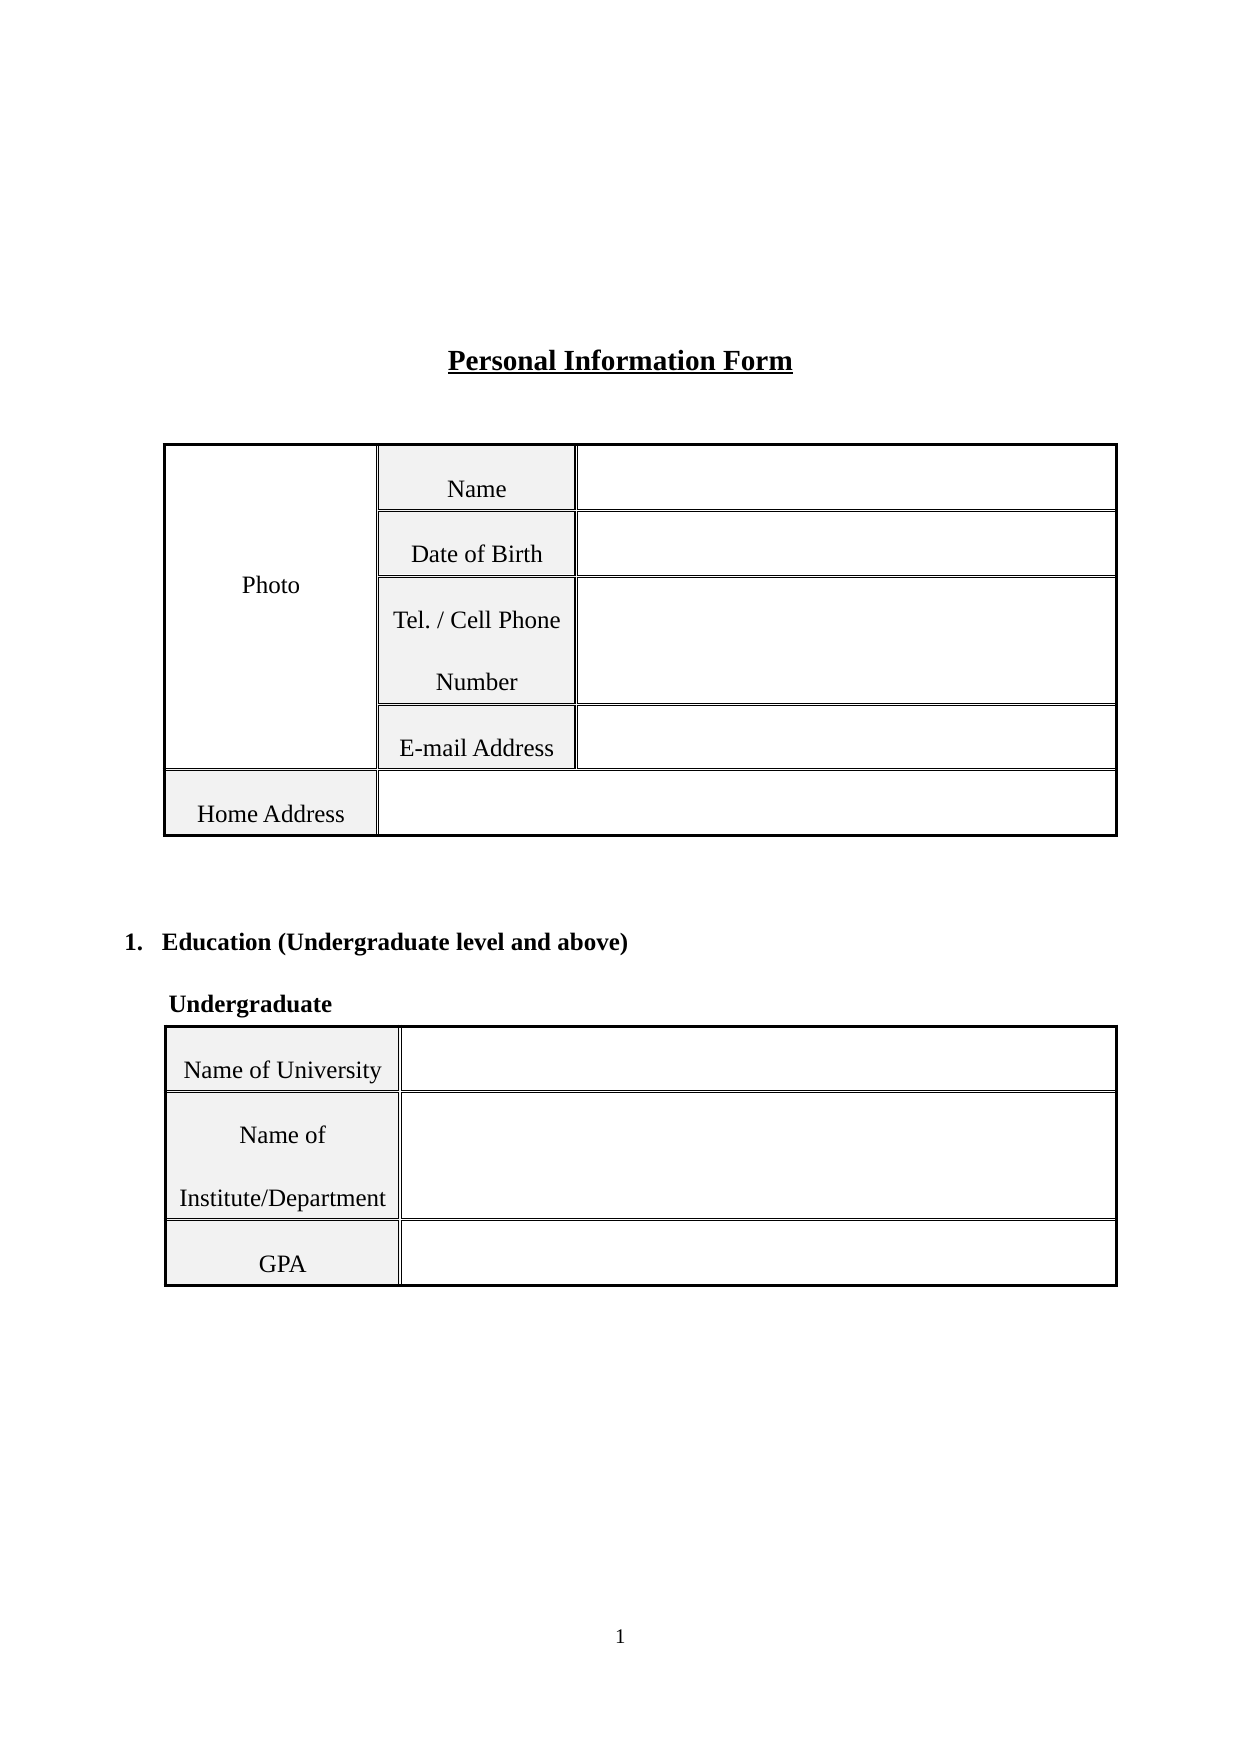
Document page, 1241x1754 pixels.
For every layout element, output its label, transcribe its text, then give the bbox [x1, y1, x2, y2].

table_header Name of University [167, 1028, 398, 1090]
table_cell [578, 706, 1115, 768]
table_cell [578, 512, 1115, 574]
table_cell GPA [167, 1221, 398, 1284]
table_header Photo [166, 446, 376, 703]
table_cell Date of Birth [379, 512, 574, 574]
table_cell [166, 703, 376, 768]
table_header Name [379, 446, 574, 509]
table_cell [402, 1093, 1115, 1218]
table_header [578, 446, 1115, 509]
list Education (Undergraduate level and above) [124, 899, 1116, 962]
table_cell [402, 1221, 1115, 1284]
table_cell Name of Institute/Department [167, 1093, 398, 1218]
table_cell [379, 771, 1115, 834]
table_cell Home Address [166, 771, 376, 834]
table_cell Tel. / Cell Phone Number [379, 578, 574, 703]
text Personal Information Form [124, 318, 1116, 381]
text Undergraduate [168, 962, 1116, 1024]
table_cell E-mail Address [379, 706, 574, 768]
table_cell [578, 578, 1115, 703]
table_header [402, 1028, 1115, 1090]
